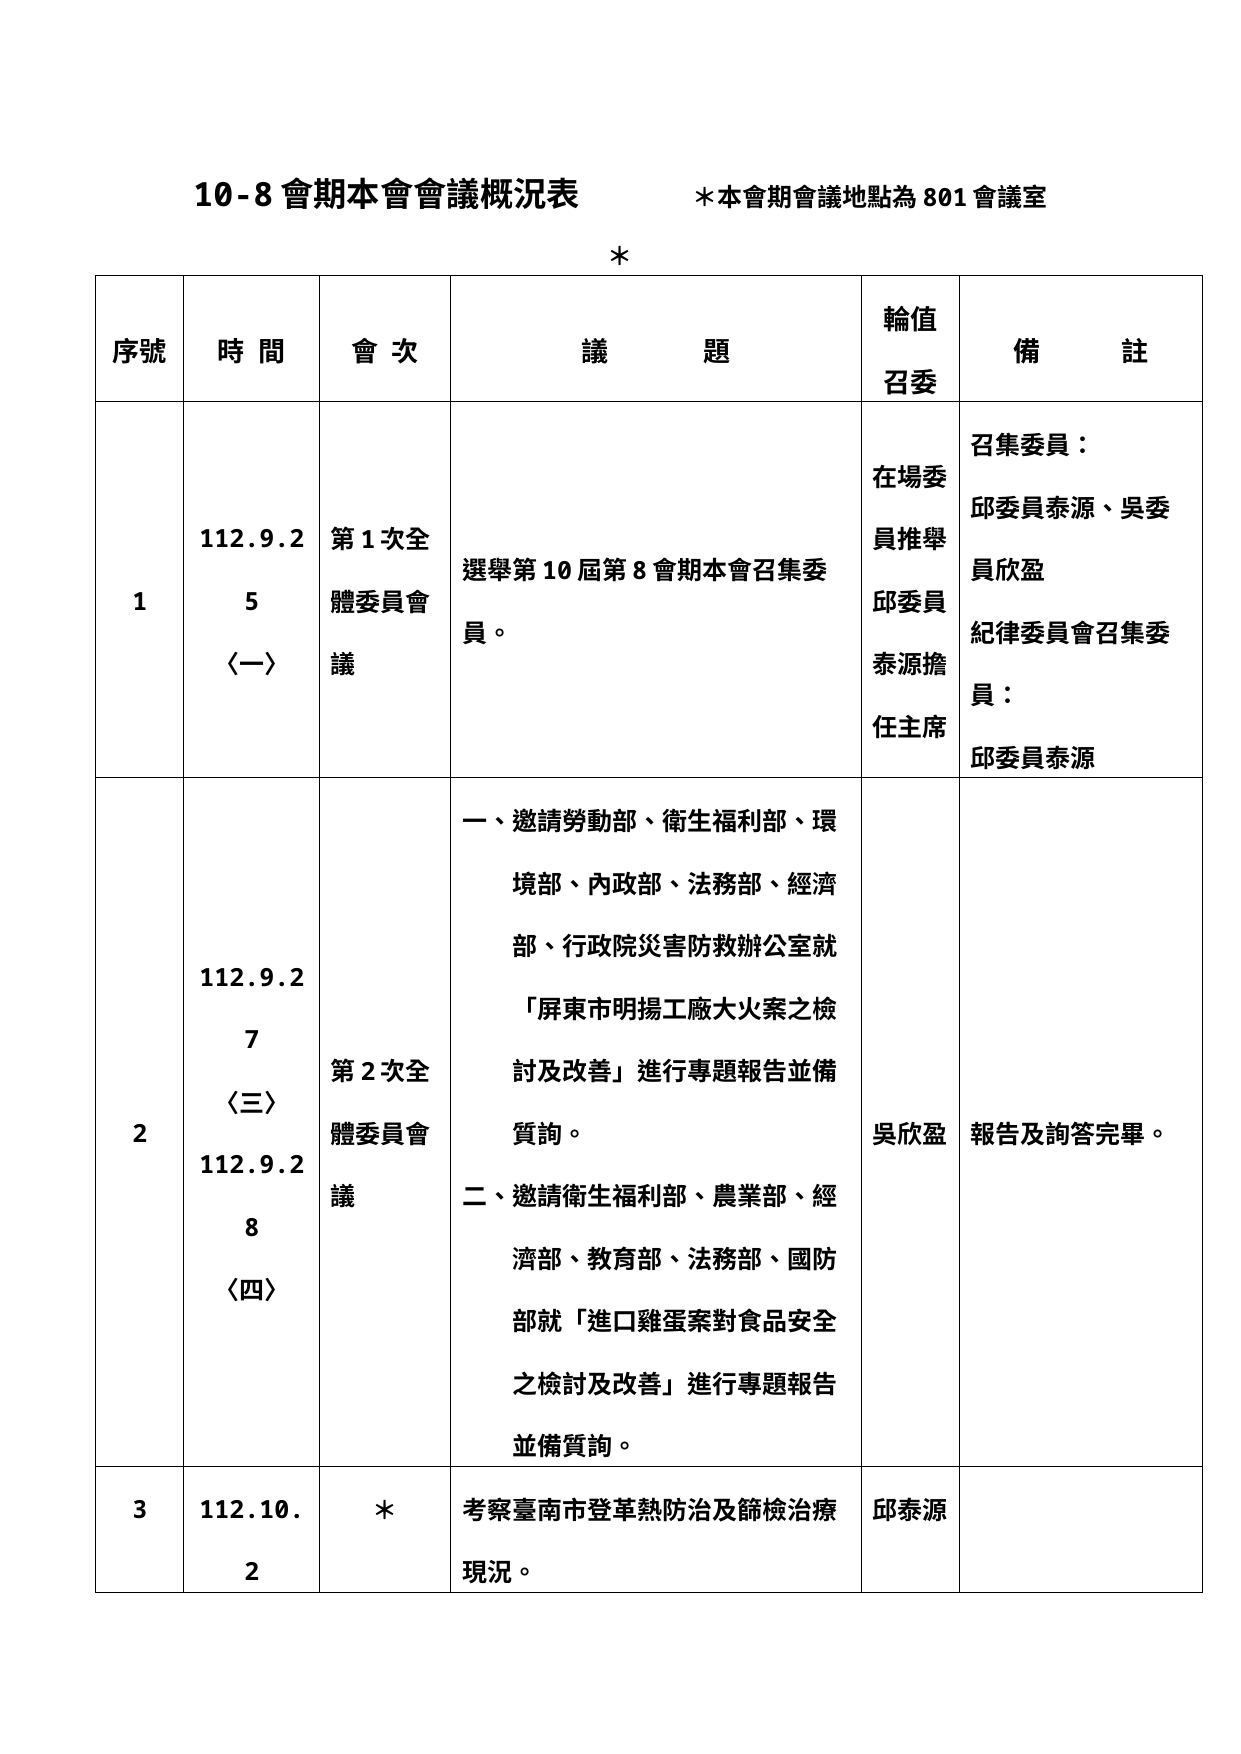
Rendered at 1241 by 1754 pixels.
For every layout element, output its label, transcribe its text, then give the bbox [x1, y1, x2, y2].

table_header 序號 [96, 276, 183, 401]
table_cell 2 [96, 778, 183, 1466]
table_cell 第2次全體委員會議 [320, 778, 450, 1466]
table_cell 第1次全體委員會議 [320, 402, 450, 777]
text 10-8會期本會會議概況表 ＊本會期會議地點為801會議室＊ [187, 150, 1053, 275]
table_cell 考察臺南市登革熱防治及篩檢治療現況。 [451, 1467, 861, 1592]
table_cell ＊ [320, 1467, 450, 1592]
table_header 議 題 [451, 276, 861, 401]
table_header 時 間 [184, 276, 319, 401]
table_cell 112.9.25 〈一〉 [184, 402, 319, 777]
table_cell 召集委員： 邱委員泰源、吳委員欣盈 紀律委員會召集委員： 邱委員泰源 [960, 402, 1202, 777]
table_header 輪值 召委 [862, 276, 959, 401]
table_cell 1 [96, 402, 183, 777]
table_cell 112.9.27 〈三〉 112.9.28 〈四〉 [184, 778, 319, 1466]
table_cell [960, 1467, 1202, 1592]
table_cell 112.10.2 [184, 1467, 319, 1592]
table_cell 在場委員推舉邱委員泰源擔任主席 [862, 402, 959, 777]
table_cell 邱泰源 [862, 1467, 959, 1592]
table_header 備 註 [960, 276, 1202, 401]
table_cell 選舉第10屆第8會期本會召集委員。 [451, 402, 861, 777]
table_header 會 次 [320, 276, 450, 401]
table_cell 報告及詢答完畢。 [960, 778, 1202, 1466]
table_cell 3 [96, 1467, 183, 1592]
table_cell 吳欣盈 [862, 778, 959, 1466]
table_cell 一、邀請勞動部、衛生福利部、環境部、內政部、法務部、經濟部、行政院災害防救辦公室就「屏東市明揚工廠大火案之檢討及改善」進行專題報告並備質詢。 二、邀請衛生福利部、農業部、經濟部、教育部、法務部、國防部就「進口雞蛋案對食品安全之檢討及改善」進行專題報告並備質詢。 [451, 778, 861, 1466]
